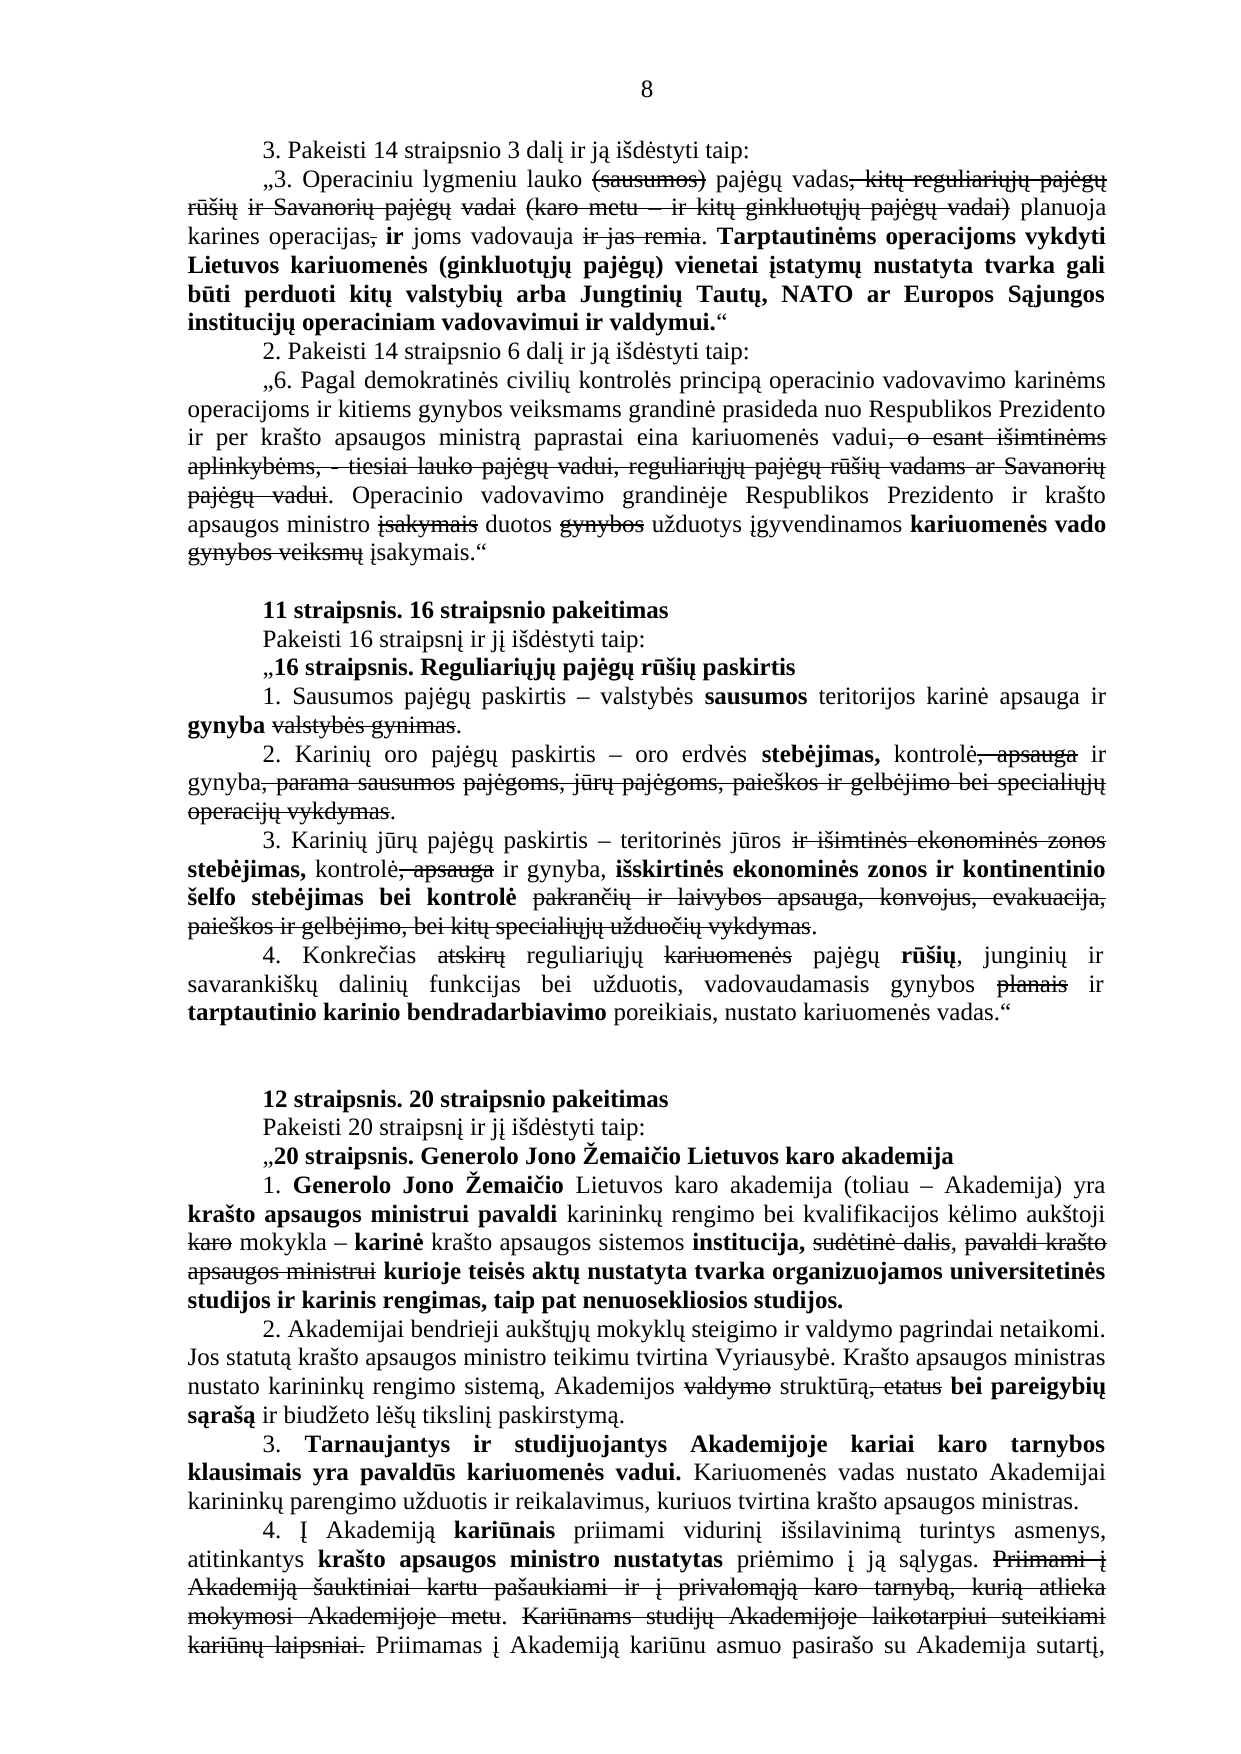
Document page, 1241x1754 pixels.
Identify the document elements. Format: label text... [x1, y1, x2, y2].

text 2. Akademijai bendrieji aukštųjų mokyklų steigimo ir valdymo pagrindai netaikomi. Jos statutą krašto apsaugos ministro teikimu tvirtina Vyriausybė. Krašto apsaugos ministras nustato karininkų rengimo sistemą, Akademijos valdymo struktūrą, etatus bei pareigybių sąrašą ir biudžeto lėšų tikslinį paskirstymą. [187, 1314, 1106, 1429]
text „3. Operaciniu lygmeniu lauko (sausumos) pajėgų vadas, kitų reguliariųjų pajėgų rūšių ir Savanorių pajėgų vadai (karo metu – ir kitų ginkluotųjų pajėgų vadai) planuoja karines operacijas, ir joms vadovauja ir jas remia. Tarptautinėms operacijoms vykdyti Lietuvos kariuomenės (ginkluotųjų pajėgų) vienetai įstatymų nustatyta tvarka gali būti perduoti kitų valstybių arba Jungtinių Tautų, NATO ar Europos Sąjungos institucijų operaciniam vadovavimui ir valdymui.“ [187, 164, 1106, 336]
text Pakeisti 20 straipsnį ir jį išdėstyti taip: [262, 1112, 1106, 1141]
text 11 straipsnis. 16 straipsnio pakeitimas [187, 595, 1178, 624]
text 3. Pakeisti 14 straipsnio 3 dalį ir ją išdėstyti taip: [187, 135, 1106, 164]
text 1. Generolo Jono Žemaičio Lietuvos karo akademija (toliau – Akademija) yra krašto apsaugos ministrui pavaldi karininkų rengimo bei kvalifikacijos kėlimo aukštoji karo mokykla – karinė krašto apsaugos sistemos institucija, sudėtinė dalis, pavaldi krašto apsaugos ministrui kurioje teisės aktų nustatyta tvarka organizuojamos universitetinės studijos ir karinis rengimas, taip pat nenuosekliosios studijos. [187, 1170, 1106, 1314]
text 3. Tarnaujantys ir studijuojantys Akademijoje kariai karo tarnybos klausimais yra pavaldūs kariuomenės vadui. Kariuomenės vadas nustato Akademijai karininkų parengimo užduotis ir reikalavimus, kuriuos tvirtina krašto apsaugos ministras. [187, 1429, 1106, 1515]
text „6. Pagal demokratinės civilių kontrolės principą operacinio vadovavimo karinėms operacijoms ir kitiems gynybos veiksmams grandinė prasideda nuo Respublikos Prezidento ir per krašto apsaugos ministrą paprastai eina kariuomenės vadui, o esant išimtinėms aplinkybėms, - tiesiai lauko pajėgų vadui, reguliariųjų pajėgų rūšių vadams ar Savanorių pajėgų vadui. Operacinio vadovavimo grandinėje Respublikos Prezidento ir krašto apsaugos ministro įsakymais duotos gynybos užduotys įgyvendinamos kariuomenės vado gynybos veiksmų įsakymais.“ [187, 365, 1106, 467]
text 12 straipsnis. 20 straipsnio pakeitimas [262, 1084, 1106, 1112]
text 3. Karinių jūrų pajėgų paskirtis – teritorinės jūros ir išimtinės ekonominės zonos stebėjimas, kontrolė, apsauga ir gynyba, išskirtinės ekonominės zonos ir kontinentinio šelfo stebėjimas bei kontrolė pakrančių ir laivybos apsauga, konvojus, evakuacija, paieškos ir gelbėjimo, bei kitų specialiųjų užduočių vykdymas. [187, 825, 1106, 940]
text „6. Pagal demokratinės civilių kontrolės principą operacinio vadovavimo karinėms operacijoms ir kitiems gynybos veiksmams grandinė prasideda nuo Respublikos Prezidento ir per krašto apsaugos ministrą paprastai eina kariuomenės vadui, o esant išimtinėms aplinkybėms, - tiesiai lauko pajėgų vadui, reguliariųjų pajėgų rūšių vadams ar Savanorių pajėgų vadui. Operacinio vadovavimo grandinėje Respublikos Prezidento ir krašto apsaugos ministro įsakymais duotos gynybos užduotys įgyvendinamos kariuomenės vado gynybos veiksmų įsakymais.“ [187, 468, 1106, 566]
text 4. Į Akademiją kariūnais priimami vidurinį išsilavinimą turintys asmenys, atitinkantys krašto apsaugos ministro nustatytas priėmimo į ją sąlygas. Priimami į Akademiją šauktiniai kartu pašaukiami ir į privalomąją karo tarnybą, kurią atlieka mokymosi Akademijoje metu. Kariūnams studijų Akademijoje laikotarpiui suteikiami kariūnų laipsniai. Priimamas į Akademiją kariūnu asmuo pasirašo su Akademija sutartį, kuria įsipareigoja gerai studijuoti ir vykdyti kitas kariūno pareigas, o po studijų tapęs karininku – tarnauti profesinėje karo tarnyboje, jeigu studijų baigimo dieną būtų į ją pakviestas. Kariūnai kviečiami į profesinę karo tarnybą atsižvelgiant į jų studijų Akademijoje rezultatus ir krašto apsaugos sistemos bei karo tarnybos poreikius. Jeigu baigusiam kariūno studijas asmeniui nepasiūloma sudaryti profesinės karo tarnybos sutarties, jis yra išleidžiamas į atsargą Karių turimi kariniai laipsniai studijų Akademijoje laikotarpiui suspenduojami. [187, 1589, 1106, 1659]
text „20 straipsnis. Generolo Jono Žemaičio Lietuvos karo akademija [187, 1141, 1106, 1170]
text 4. Į Akademiją kariūnais priimami vidurinį išsilavinimą turintys asmenys, atitinkantys krašto apsaugos ministro nustatytas priėmimo į ją sąlygas. Priimami į Akademiją šauktiniai kartu pašaukiami ir į privalomąją karo tarnybą, kurią atlieka mokymosi Akademijoje metu. Kariūnams studijų Akademijoje laikotarpiui suteikiami kariūnų laipsniai. Priimamas į Akademiją kariūnu asmuo pasirašo su Akademija sutartį, kuria įsipareigoja gerai studijuoti ir vykdyti kitas kariūno pareigas, o po studijų tapęs karininku – tarnauti profesinėje karo tarnyboje, jeigu studijų baigimo dieną būtų į ją pakviestas. Kariūnai kviečiami į profesinę karo tarnybą atsižvelgiant į jų studijų Akademijoje rezultatus ir krašto apsaugos sistemos bei karo tarnybos poreikius. Jeigu baigusiam kariūno studijas asmeniui nepasiūloma sudaryti profesinės karo tarnybos sutarties, jis yra išleidžiamas į atsargą Karių turimi kariniai laipsniai studijų Akademijoje laikotarpiui suspenduojami. [187, 1515, 1106, 1588]
text 2. Pakeisti 14 straipsnio 6 dalį ir ją išdėstyti taip: [187, 336, 1106, 365]
text 4. Konkrečias atskirų reguliariųjų kariuomenės pajėgų rūšių, junginių ir savarankiškų dalinių funkcijas bei užduotis, vadovaudamasis gynybos planais ir tarptautinio karinio bendradarbiavimo poreikiais, nustato kariuomenės vadas.“ [187, 940, 1103, 1026]
text Pakeisti 16 straipsnį ir jį išdėstyti taip: [187, 624, 1178, 652]
text 2. Karinių oro pajėgų paskirtis – oro erdvės stebėjimas, kontrolė, apsauga ir gynyba, parama sausumos pajėgoms, jūrų pajėgoms, paieškos ir gelbėjimo bei specialiųjų operacijų vykdymas. [187, 739, 1106, 825]
text 1. Sausumos pajėgų paskirtis – valstybės sausumos teritorijos karinė apsauga ir gynyba valstybės gynimas. [187, 681, 1106, 739]
text „16 straipsnis. Reguliariųjų pajėgų rūšių paskirtis [187, 652, 1106, 681]
